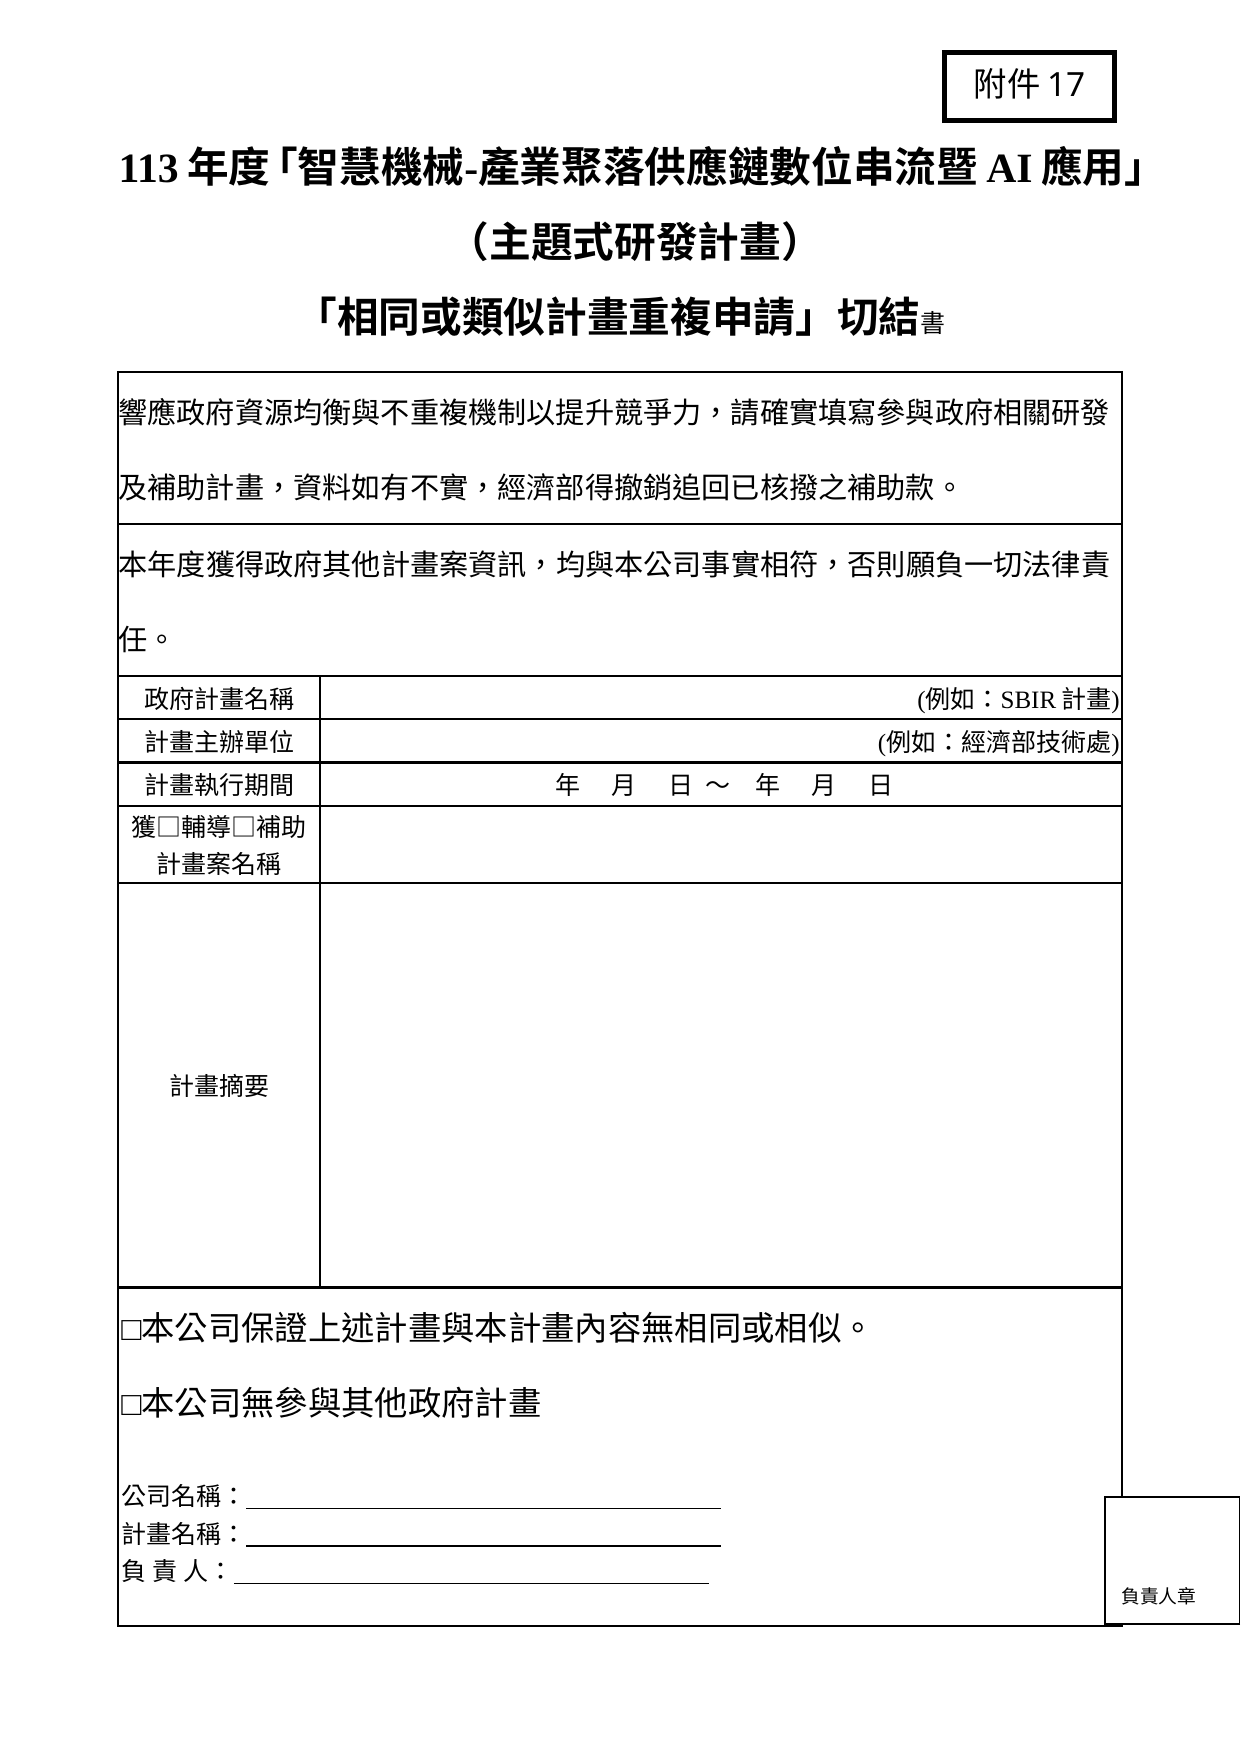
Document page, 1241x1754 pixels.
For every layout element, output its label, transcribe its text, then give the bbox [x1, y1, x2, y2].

table_cell 計畫執行期間 [119, 764, 319, 804]
table_cell 政府計畫名稱 [119, 677, 319, 718]
table_cell 年 月 日 ～ 年 月 日 [321, 764, 1121, 804]
table_cell 計畫主辦單位 [119, 720, 319, 761]
table_cell [321, 884, 1121, 1286]
text （主題式研發計畫） [118, 202, 1152, 277]
text 附件17 [962, 63, 1097, 104]
table_header 響應政府資源均衡與不重複機制以提升競爭力，請確實填寫參與政府相關研發及補助計畫，資料如有不實，經濟部得撤銷追回已核撥之補助款。 [119, 373, 1121, 523]
table_cell (例如：SBIR計畫) [321, 677, 1121, 718]
table_cell 本年度獲得政府其他計畫案資訊，均與本公司事實相符，否則願負一切法律責任。 [119, 525, 1121, 675]
table_cell [321, 807, 1121, 882]
table_cell 計畫摘要 [119, 884, 319, 1286]
table_cell 獲□輔導□補助 計畫案名稱 [119, 807, 319, 882]
table_cell (例如：經濟部技術處) [321, 720, 1121, 761]
table_cell □本公司保證上述計畫與本計畫內容無相同或相似。 □本公司無參與其他政府計畫 公司名稱： 計畫名稱： 負 責 人： [119, 1289, 1121, 1625]
text 「相同或類似計畫重複申請」切結書 [118, 277, 1122, 352]
text 113年度「智慧機械-產業聚落供應鏈數位串流暨AI應用」 [118, 127, 1152, 202]
